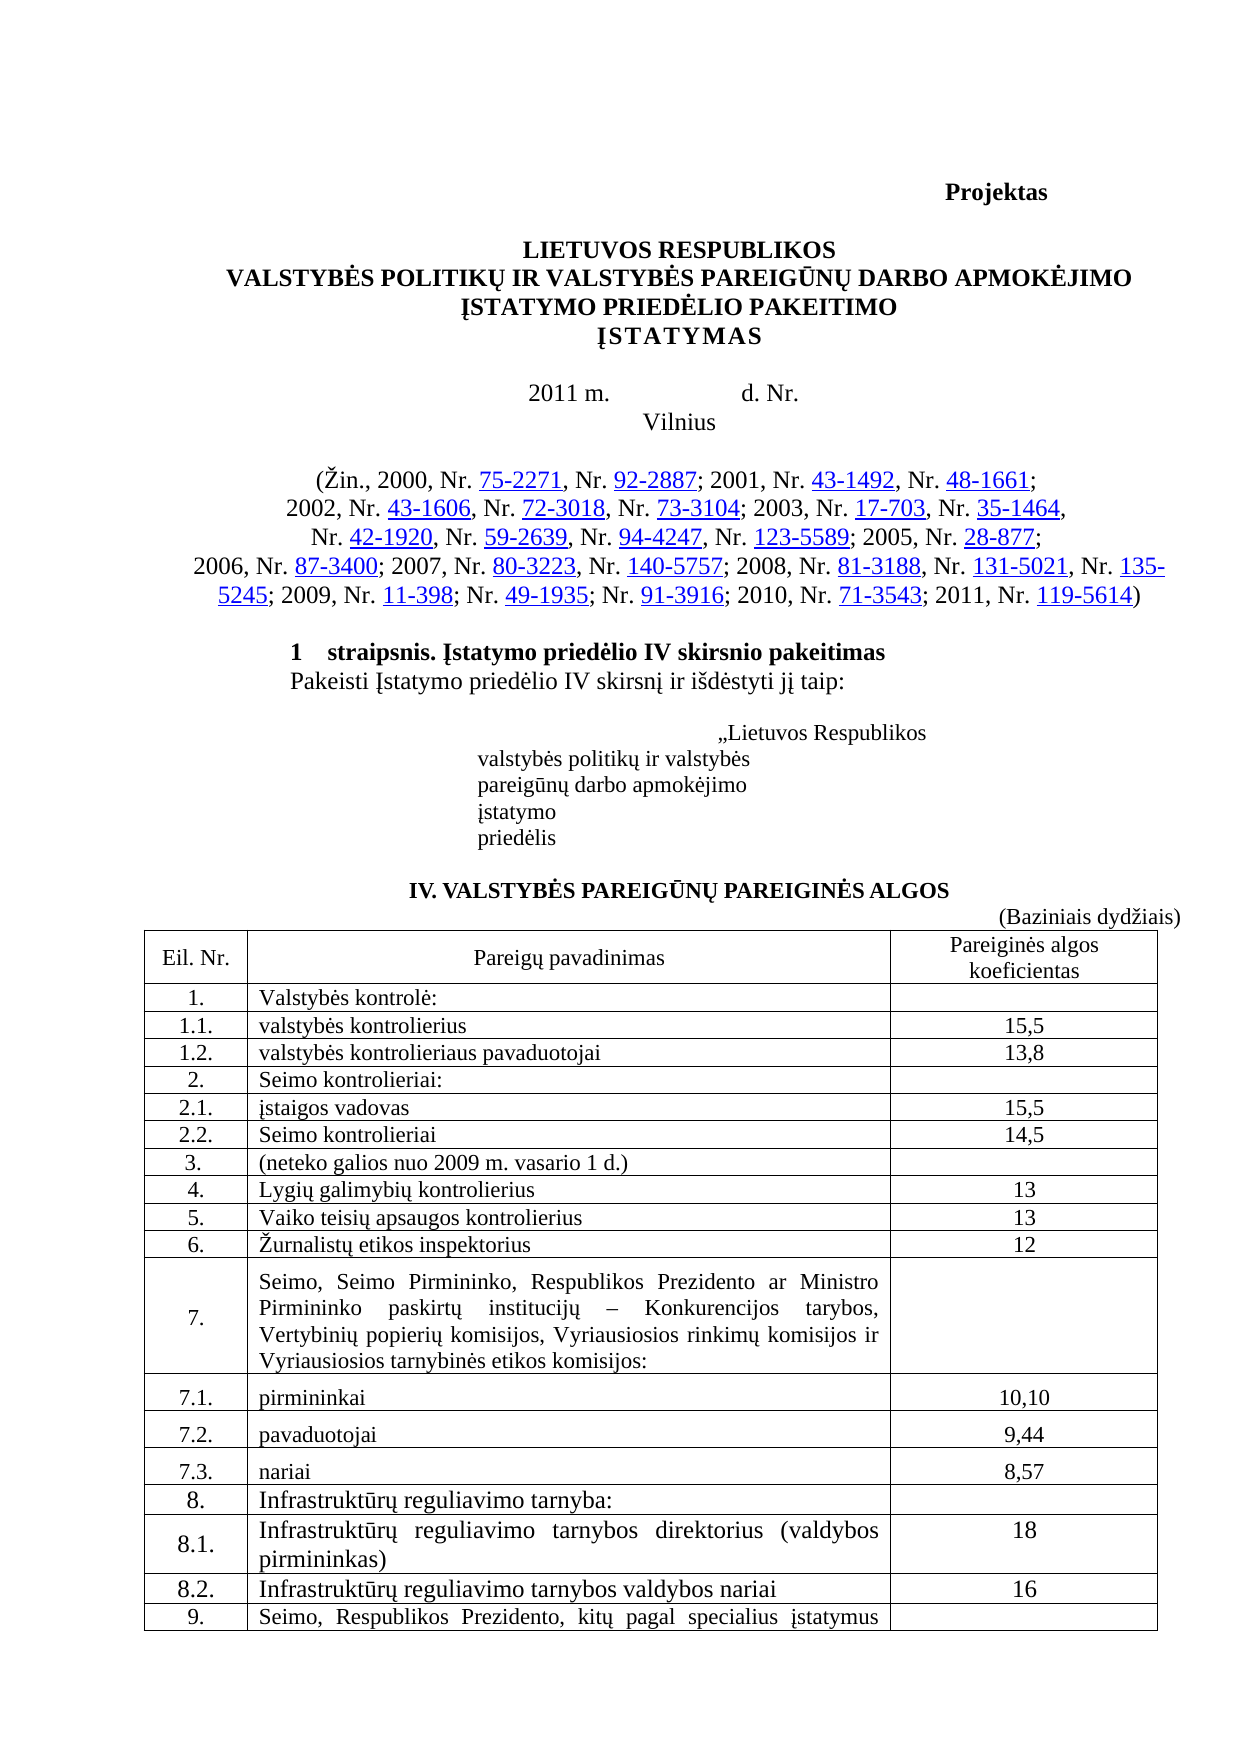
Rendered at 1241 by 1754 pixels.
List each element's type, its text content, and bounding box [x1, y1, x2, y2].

table_cell įstaigos vadovas [248, 1094, 890, 1120]
table_cell 3. [145, 1149, 247, 1175]
table_cell valstybės kontrolierius [248, 1012, 890, 1038]
table_header Pareiginės algos koeficientas [891, 931, 1157, 983]
table_cell 18 [891, 1515, 1157, 1573]
table_cell 1. [145, 984, 247, 1011]
table_cell [891, 1258, 1157, 1373]
text 1 straipsnis. Įstatymo priedėlio IV skirsnio pakeitimas [290, 637, 1181, 666]
table_cell 8,57 [891, 1448, 1157, 1484]
text „Lietuvos Respublikos [582, 719, 1181, 745]
table_cell Infrastruktūrų reguliavimo tarnybos valdybos nariai [248, 1574, 890, 1602]
text (Baziniais dydžiais) [177, 903, 1181, 929]
text ĮSTATYMAS [177, 321, 1181, 350]
table_cell (neteko galios nuo 2009 m. vasario 1 d.) [248, 1149, 890, 1175]
table_cell Seimo kontrolieriai [248, 1121, 890, 1148]
table_cell 12 [891, 1231, 1157, 1257]
text VALSTYBĖS POLITIKŲ IR VALSTYBĖS PAREIGŪNŲ DARBO APMOKĖJIMO ĮSTATYMO PRIEDĖLIO PAKEITIMO [177, 263, 1181, 321]
text pareigūnų darbo apmokėjimo [177, 771, 1181, 798]
table_cell 15,5 [891, 1012, 1157, 1038]
table_cell [891, 1149, 1157, 1175]
table_cell [891, 984, 1157, 1011]
table_cell 13 [891, 1176, 1157, 1202]
table_cell 5. [145, 1204, 247, 1230]
table_header Eil. Nr. [145, 931, 247, 983]
table_header Pareigų pavadinimas [248, 931, 890, 983]
table_cell 15,5 [891, 1094, 1157, 1120]
table_cell 13 [891, 1204, 1157, 1230]
table_cell 10,10 [891, 1374, 1157, 1410]
table_cell 8. [145, 1485, 247, 1514]
table_cell 8.1. [145, 1515, 247, 1573]
table_cell Valstybės kontrolė: [248, 984, 890, 1011]
table_cell 7.2. [145, 1411, 247, 1447]
text LIETUVOS RESPUBLIKOS [177, 235, 1181, 263]
table_cell 7.1. [145, 1374, 247, 1410]
table_cell pirmininkai [248, 1374, 890, 1410]
table_cell 7.3. [145, 1448, 247, 1484]
text (Žin., 2000, Nr. 75-2271, Nr. 92-2887; 2001, Nr. 43-1492, Nr. 48-1661; 2002, Nr. 43-1606, Nr. 72-3018, Nr. 73-3104; 2003, Nr. 17-703, Nr. 35-1464, Nr. 42-1920, Nr. 59-2639, Nr. 94-4247, Nr. 123-5589; 2005, Nr. 28-877; 2006, Nr. 87-3400; 2007, Nr. 80-3223, Nr. 140-5757; 2008, Nr. 81-3188, Nr. 131-5021, Nr. 135-5245; 2009, Nr. 11-398; Nr. 49-1935; Nr. 91-3916; 2010, Nr. 71-3543; 2011, Nr. 119-5614) [177, 465, 1181, 608]
table_cell valstybės kontrolieriaus pavaduotojai [248, 1039, 890, 1066]
table_cell 2.1. [145, 1094, 247, 1120]
text 2011 m. d. Nr. Vilnius [177, 378, 1181, 436]
table_cell 4. [145, 1176, 247, 1202]
table_cell 7. [145, 1258, 247, 1373]
table_cell nariai [248, 1448, 890, 1484]
table_cell 6. [145, 1231, 247, 1257]
table_cell [891, 1604, 1157, 1630]
text Pakeisti Įstatymo priedėlio IV skirsnį ir išdėstyti jį taip: [290, 666, 1181, 695]
table_cell Seimo, Respublikos Prezidento, kitų pagal specialius įstatymus [248, 1604, 890, 1630]
table_cell Infrastruktūrų reguliavimo tarnyba: [248, 1485, 890, 1514]
table_cell 16 [891, 1574, 1157, 1602]
table_cell [891, 1485, 1157, 1514]
table_cell [891, 1067, 1157, 1093]
table_cell 14,5 [891, 1121, 1157, 1148]
text IV. VALSTYBĖS PAREIGŪNŲ PAREIGINĖS ALGOS [177, 877, 1181, 903]
table_cell 13,8 [891, 1039, 1157, 1066]
table_cell Infrastruktūrų reguliavimo tarnybos direktorius (valdybos pirmininkas) [248, 1515, 890, 1573]
table_cell 1.2. [145, 1039, 247, 1066]
table_cell Vaiko teisių apsaugos kontrolierius [248, 1204, 890, 1230]
table_cell 1.1. [145, 1012, 247, 1038]
table_cell 9. [145, 1604, 247, 1630]
table_cell pavaduotojai [248, 1411, 890, 1447]
table_cell Lygių galimybių kontrolierius [248, 1176, 890, 1202]
table_cell Žurnalistų etikos inspektorius [248, 1231, 890, 1257]
text Projektas [945, 177, 1181, 206]
table_cell 8.2. [145, 1574, 247, 1602]
table_cell Seimo, Seimo Pirmininko, Respublikos Prezidento ar Ministro Pirmininko paskirtų institucijų – Konkurencijos tarybos, Vertybinių popierių komisijos, Vyriausiosios rinkimų komisijos ir Vyriausiosios tarnybinės etikos komisijos: [248, 1258, 890, 1373]
table_cell 2. [145, 1067, 247, 1093]
text priedėlis [177, 824, 1181, 851]
table_cell Seimo kontrolieriai: [248, 1067, 890, 1093]
text valstybės politikų ir valstybės [177, 745, 1181, 771]
table_cell 2.2. [145, 1121, 247, 1148]
table_cell 9,44 [891, 1411, 1157, 1447]
text įstatymo [177, 798, 1181, 824]
